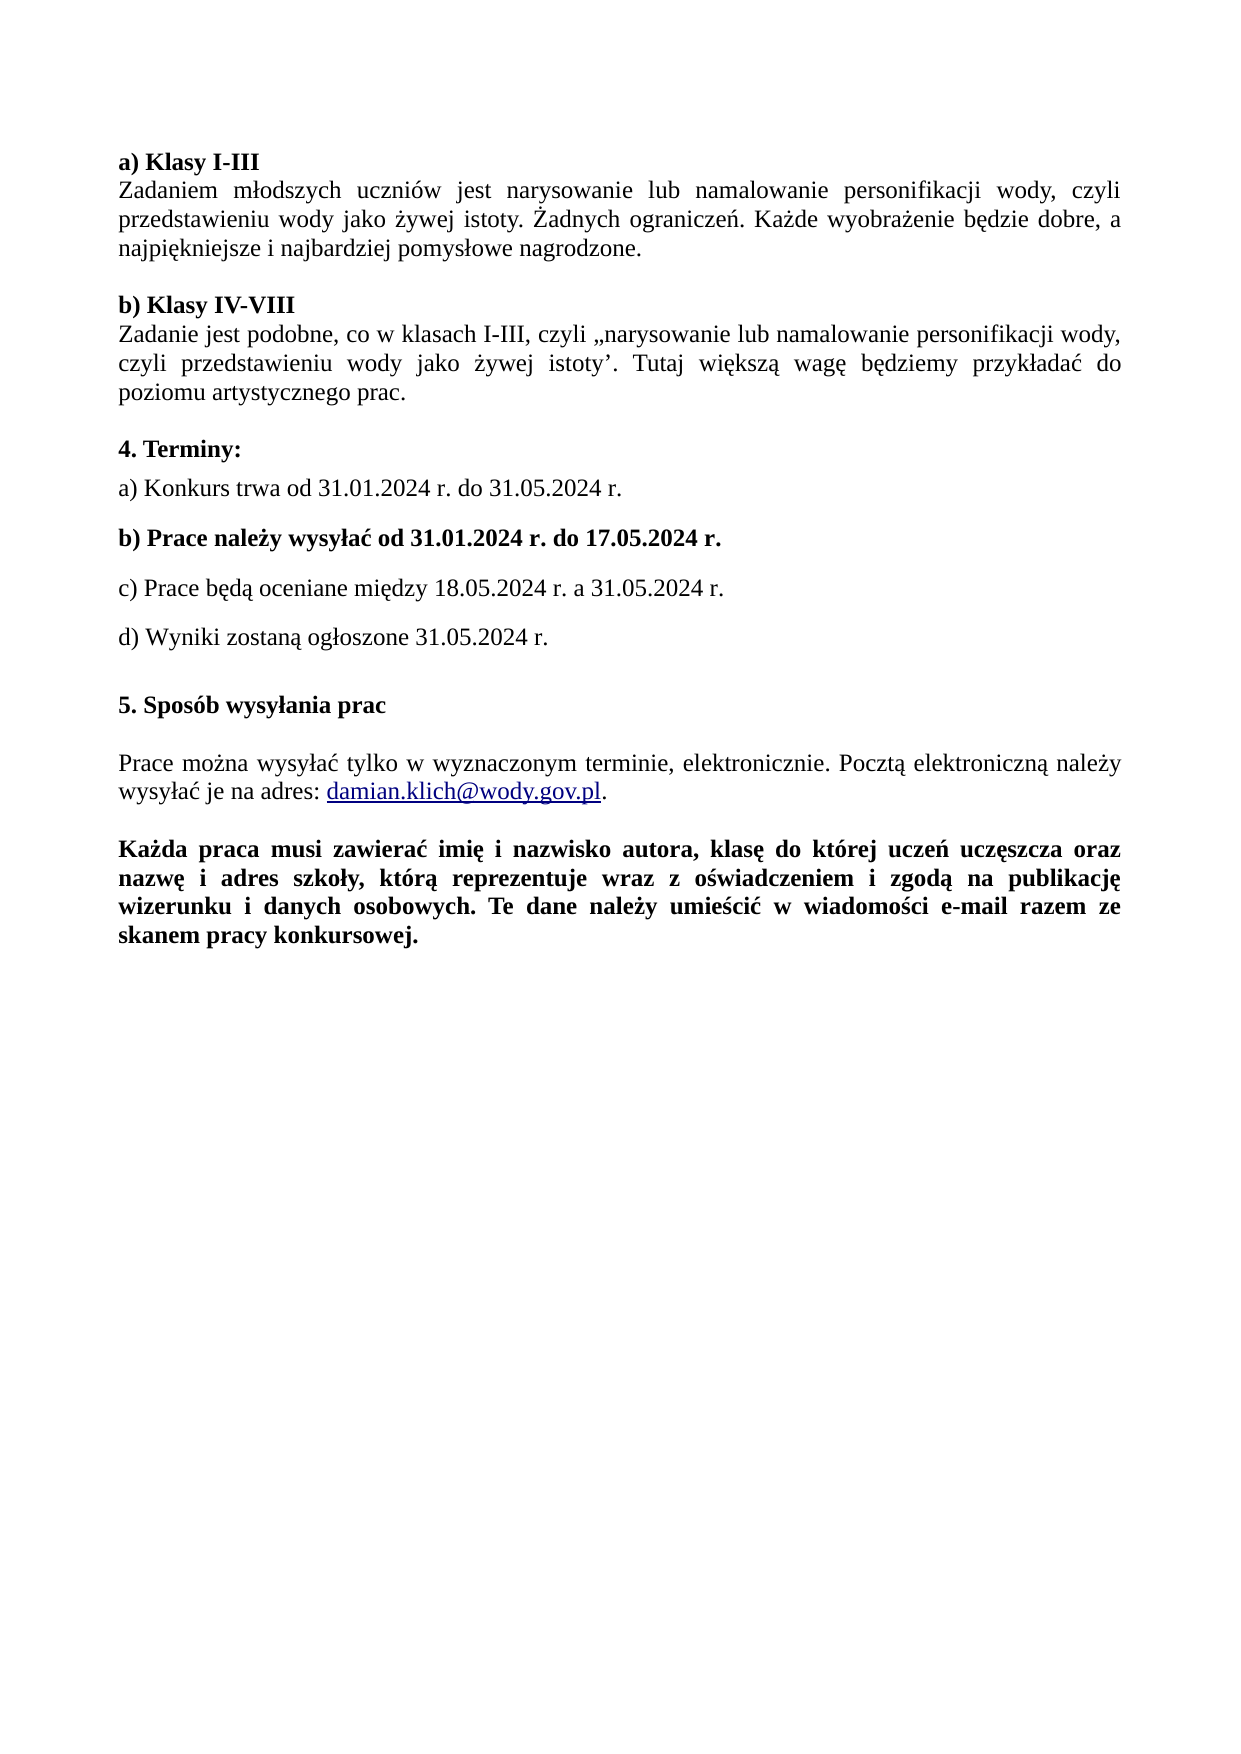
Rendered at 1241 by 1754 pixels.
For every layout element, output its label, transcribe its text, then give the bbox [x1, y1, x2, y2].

text a) Konkurs trwa od 31.01.2024 r. do 31.05.2024 r. [118, 473, 1122, 502]
text 4. Terminy: [118, 434, 1122, 463]
text b) Prace należy wysyłać od 31.01.2024 r. do 17.05.2024 r. [118, 523, 1122, 552]
text d) Wyniki zostaną ogłoszone 31.05.2024 r. [118, 622, 1122, 651]
text Zadaniem młodszych uczniów jest narysowanie lub namalowanie personifikacji wody, czyli przedstawieniu wody jako żywej istoty. Żadnych ograniczeń. Każde wyobrażenie będzie dobre, a najpiękniejsze i najbardziej pomysłowe nagrodzone. [118, 176, 1122, 262]
text 5. Sposób wysyłania prac [118, 690, 1122, 719]
text Prace można wysyłać tylko w wyznaczonym terminie, elektronicznie. Pocztą elektroniczną należy wysyłać je na adres: damian.klich@wody.gov.pl. [118, 748, 1122, 805]
text c) Prace będą oceniane między 18.05.2024 r. a 31.05.2024 r. [118, 573, 1122, 601]
text Zadanie jest podobne, co w klasach I-III, czyli „narysowanie lub namalowanie personifikacji wody, czyli przedstawieniu wody jako żywej istoty’. Tutaj większą wagę będziemy przykładać do poziomu artystycznego prac. [118, 319, 1122, 406]
text a) Klasy I-III [118, 147, 1122, 176]
text Każda praca musi zawierać imię i nazwisko autora, klasę do której uczeń uczęszcza oraz nazwę i adres szkoły, którą reprezentuje wraz z oświadczeniem i zgodą na publikację wizerunku i danych osobowych. Te dane należy umieścić w wiadomości e-mail razem ze skanem pracy konkursowej. [118, 834, 1122, 949]
text b) Klasy IV-VIII [118, 291, 1122, 319]
